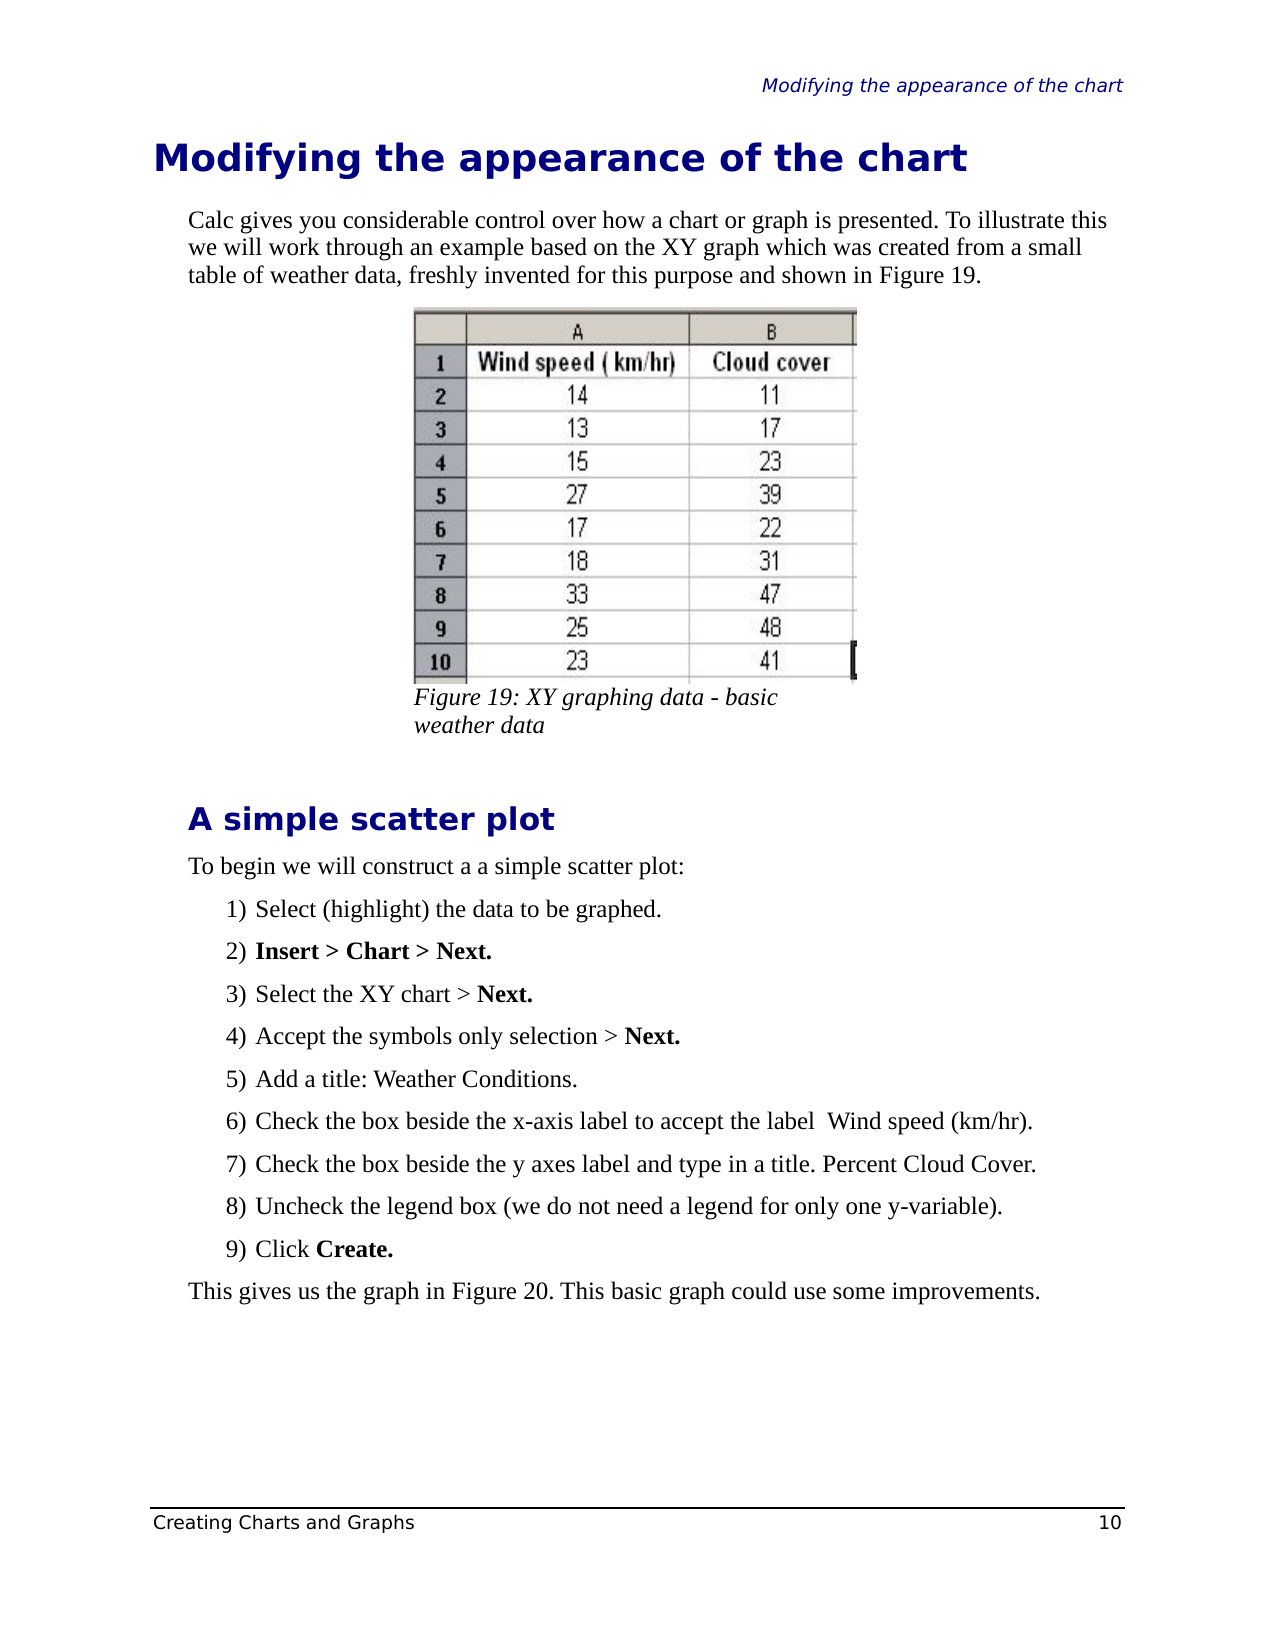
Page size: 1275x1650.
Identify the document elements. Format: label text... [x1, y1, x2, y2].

list Add a title: Weather Conditions. [226, 1065, 1125, 1092]
list Check the box beside the y axes label and type in a title. Percent Cloud Cover. [226, 1150, 1125, 1177]
list Accept the symbols only selection > Next. [226, 1022, 1125, 1050]
text Figure 19: XY graphing data - basic weather data [414, 307, 861, 739]
text To begin we will construct a a simple scatter plot: [188, 852, 1125, 880]
text This gives us the graph in Figure 20. This basic graph could use some improvements. [188, 1277, 1125, 1305]
list Click Create. [226, 1235, 1125, 1262]
subtitle A simple scatter plot [188, 801, 1125, 837]
subtitle Modifying the appearance of the chart [150, 134, 1125, 183]
list Uncheck the legend box (we do not need a legend for only one y-variable). [226, 1192, 1125, 1220]
list Select the XY chart > Next. [226, 980, 1125, 1007]
text Calc gives you considerable control over how a chart or graph is presented. To illustrate this we will work through an example based on the XY graph which was created from a small table of weather data, freshly invented for this purpose and shown in Figure 19. [188, 206, 1125, 289]
list Insert > Chart > Next. [226, 937, 1125, 965]
list Check the box beside the x-axis label to accept the label Wind speed (km/hr). [226, 1107, 1125, 1135]
list Select (highlight) the data to be graphed. [226, 895, 1125, 922]
picture [413, 307, 857, 684]
